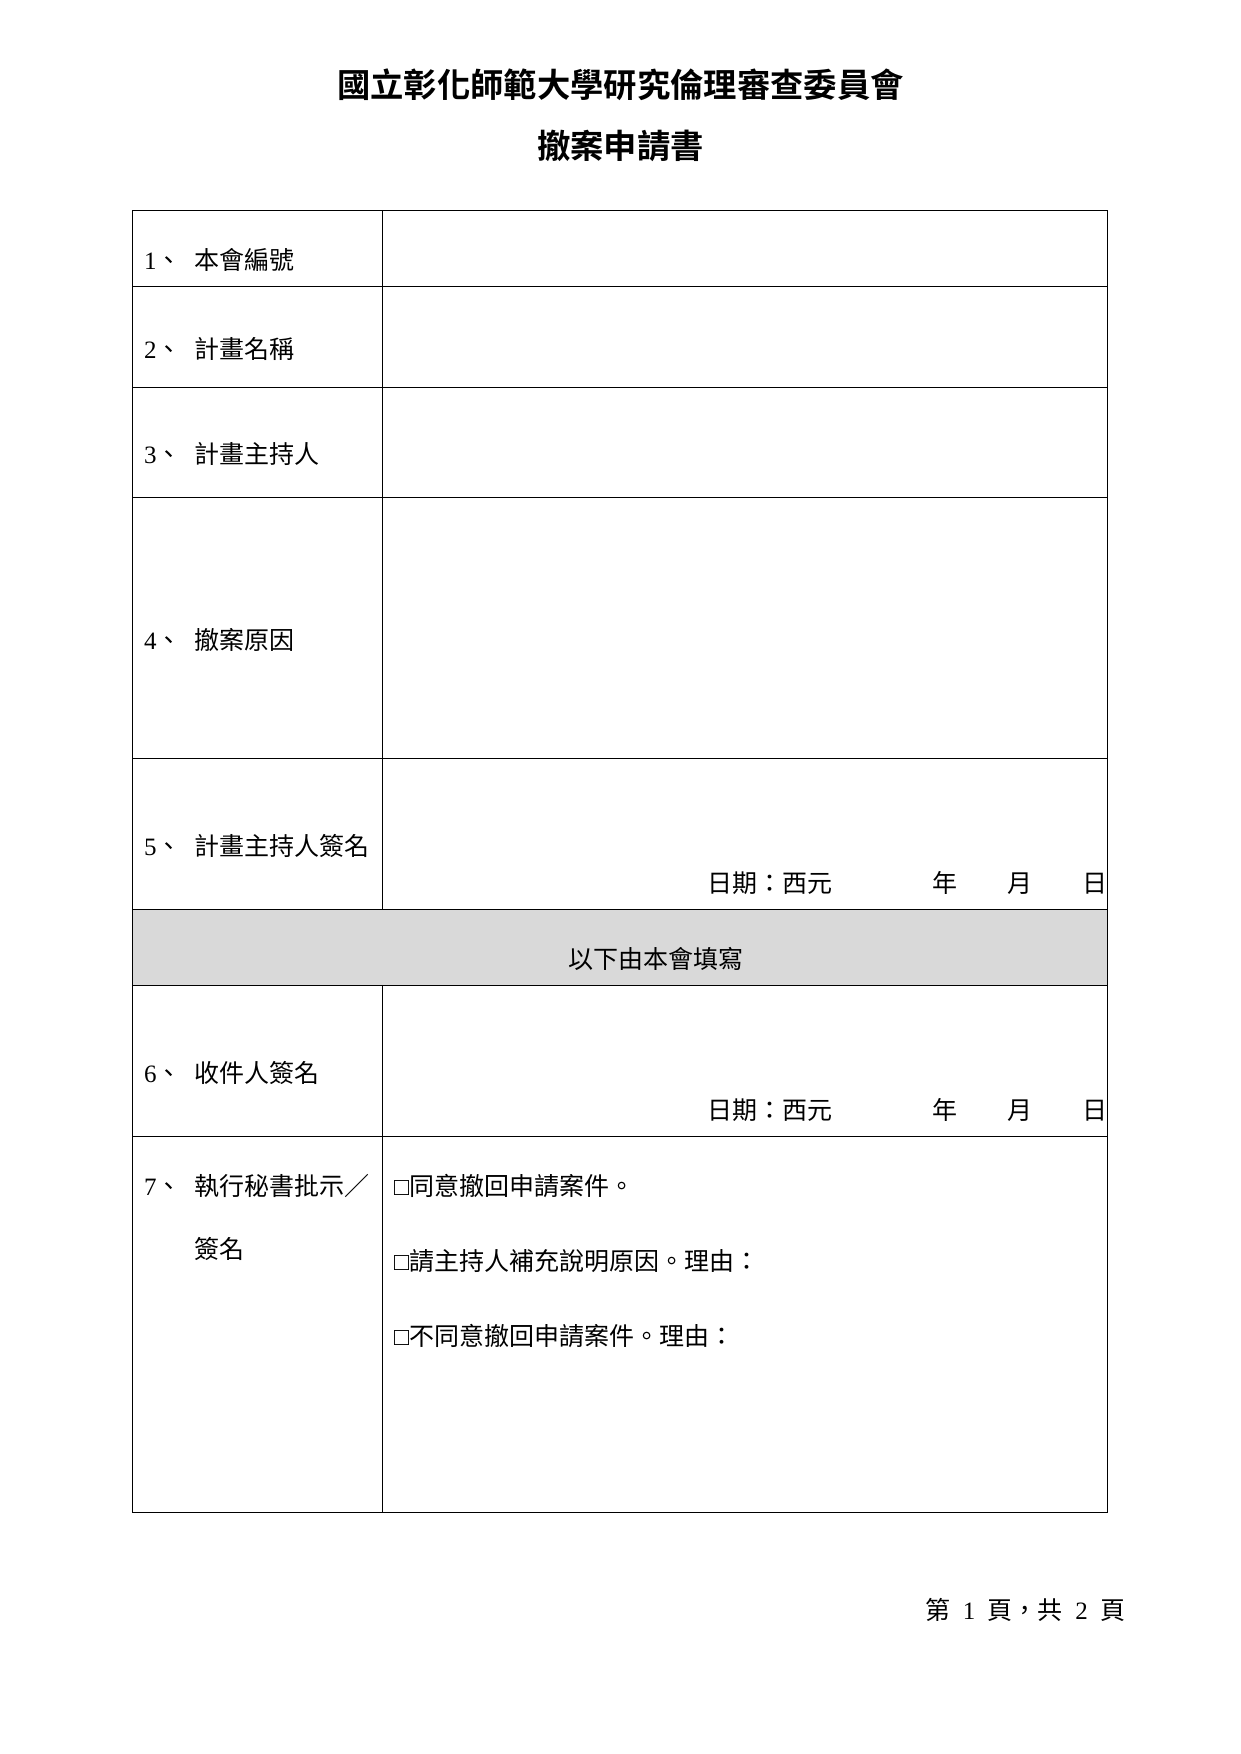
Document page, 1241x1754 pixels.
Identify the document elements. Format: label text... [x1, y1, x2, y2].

table_cell 計畫主持人 [133, 388, 382, 497]
table_cell [383, 287, 1107, 387]
table_cell □同意撤回申請案件。 □請主持人補充說明原因。理由： □不同意撤回申請案件。理由： [383, 1137, 1107, 1512]
table_header 本會編號 [133, 211, 382, 286]
table_cell 撤案原因 [133, 498, 382, 758]
table_cell 收件人簽名 [133, 986, 382, 1136]
table_cell 以下由本會填寫 [133, 910, 1107, 985]
table_cell 日期：西元 年 月 日 [383, 986, 1107, 1136]
table_cell 計畫名稱 [133, 287, 382, 387]
table_cell [383, 388, 1107, 497]
table_cell 執行秘書批示／簽名 [133, 1137, 382, 1512]
table_cell 日期：西元 年 月 日 [383, 759, 1107, 909]
table_cell 計畫主持人簽名 [133, 759, 382, 909]
table_header [383, 211, 1107, 286]
table_cell [383, 498, 1107, 758]
